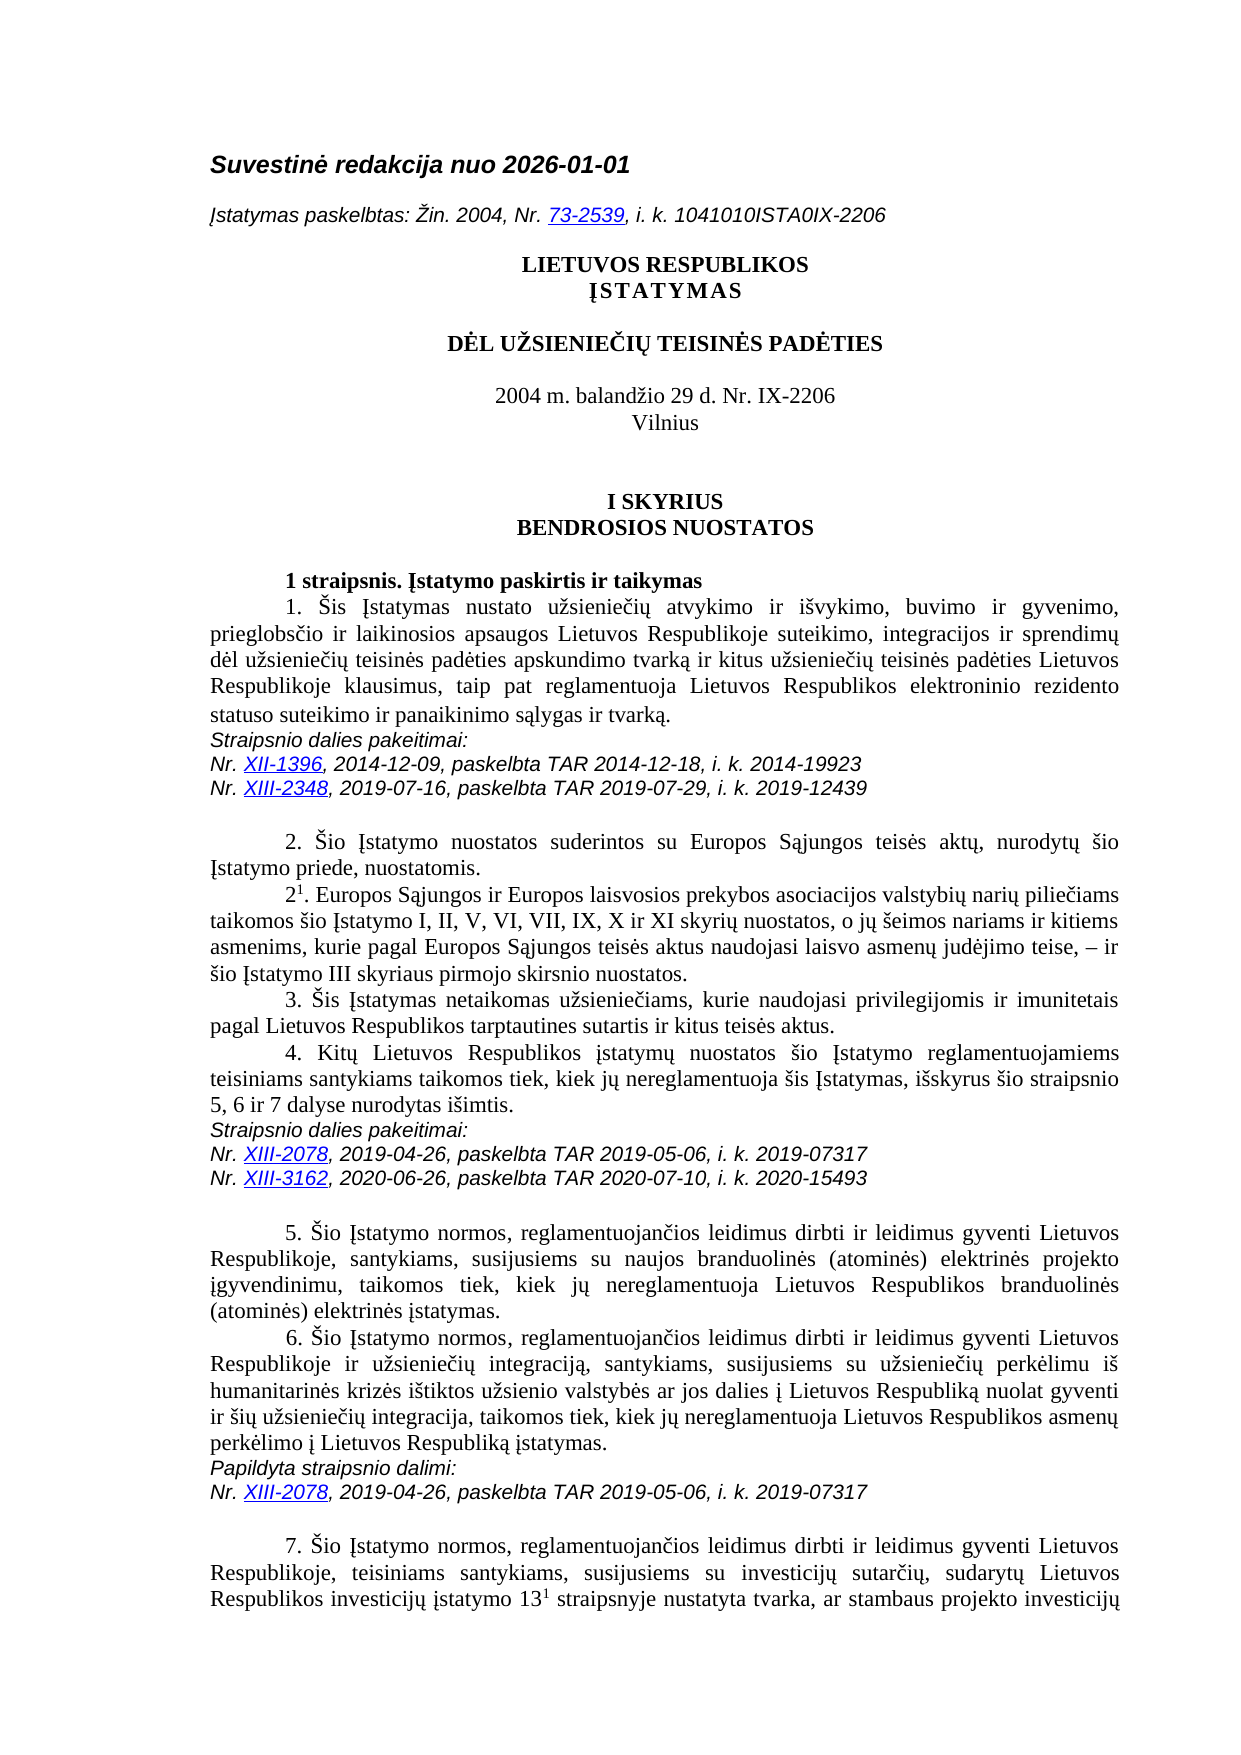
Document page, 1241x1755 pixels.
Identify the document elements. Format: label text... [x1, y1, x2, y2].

text 7. Šio Įstatymo normos, reglamentuojančios leidimus dirbti ir leidimus gyventi Lietuvos Respublikoje, teisiniams santykiams, susijusiems su investicijų sutarčių, sudarytų Lietuvos Respublikos investicijų įstatymo 131 straipsnyje nustatyta tvarka, ar stambaus projekto investicijų [210, 1532, 1120, 1611]
text Straipsnio dalies pakeitimai: [210, 1118, 1120, 1142]
text Įstatymas paskelbtas: Žin. 2004, Nr. 73-2539, i. k. 1041010ISTA0IX-2206 [210, 203, 1120, 227]
text Nr. XIII-3162, 2020-06-26, paskelbta TAR 2020-07-10, i. k. 2020-15493 [210, 1166, 1120, 1190]
text LIETUVOS RESPUBLIKOS [210, 251, 1120, 277]
text 4. Kitų Lietuvos Respublikos įstatymų nuostatos šio Įstatymo reglamentuojamiems teisiniams santykiams taikomos tiek, kiek jų nereglamentuoja šis Įstatymas, išskyrus šio straipsnio 5, 6 ir 7 dalyse nurodytas išimtis. [210, 1039, 1120, 1118]
text Suvestinė redakcija nuo 2026-01-01 [210, 150, 1120, 179]
text 1. Šis Įstatymas nustato užsieniečių atvykimo ir išvykimo, buvimo ir gyvenimo, prieglobsčio ir laikinosios apsaugos Lietuvos Respublikoje suteikimo, integracijos ir sprendimų dėl užsieniečių teisinės padėties apskundimo tvarką ir kitus užsieniečių teisinės padėties Lietuvos Respublikoje klausimus, taip pat reglamentuoja Lietuvos Respublikos elektroninio rezidento statuso suteikimo ir panaikinimo sąlygas ir tvarką. [210, 593, 1120, 727]
text 21. Europos Sąjungos ir Europos laisvosios prekybos asociacijos valstybių narių piliečiams taikomos šio Įstatymo I, II, V, VI, VII, IX, X ir XI skyrių nuostatos, o jų šeimos nariams ir kitiems asmenims, kurie pagal Europos Sąjungos teisės aktus naudojasi laisvo asmenų judėjimo teise, – ir šio Įstatymo III skyriaus pirmojo skirsnio nuostatos. [210, 881, 1120, 986]
subtitle I SKYRIUS [210, 488, 1120, 514]
text 3. Šis Įstatymas netaikomas užsieniečiams, kurie naudojasi privilegijomis ir imunitetais pagal Lietuvos Respublikos tarptautines sutartis ir kitus teisės aktus. [210, 986, 1120, 1039]
text DĖL UŽSIENIEČIŲ TEISINĖS PADĖTIES [210, 330, 1120, 356]
text Nr. XIII-2078, 2019-04-26, paskelbta TAR 2019-05-06, i. k. 2019-07317 [210, 1480, 1120, 1504]
text Nr. XIII-2078, 2019-04-26, paskelbta TAR 2019-05-06, i. k. 2019-07317 [210, 1142, 1120, 1166]
text BENDROSIOS NUOSTATOS [210, 514, 1120, 541]
text Nr. XII-1396, 2014-12-09, paskelbta TAR 2014-12-18, i. k. 2014-19923 [210, 751, 1120, 775]
text 6. Šio Įstatymo normos, reglamentuojančios leidimus dirbti ir leidimus gyventi Lietuvos Respublikoje ir užsieniečių integraciją, santykiams, susijusiems su užsieniečių perkėlimu iš humanitarinės krizės ištiktos užsienio valstybės ar jos dalies į Lietuvos Respubliką nuolat gyventi ir šių užsieniečių integracija, taikomos tiek, kiek jų nereglamentuoja Lietuvos Respublikos asmenų perkėlimo į Lietuvos Respubliką įstatymas. [210, 1324, 1120, 1456]
text Nr. XIII-2348, 2019-07-16, paskelbta TAR 2019-07-29, i. k. 2019-12439 [210, 775, 1120, 799]
text 5. Šio Įstatymo normos, reglamentuojančios leidimus dirbti ir leidimus gyventi Lietuvos Respublikoje, santykiams, susijusiems su naujos branduolinės (atominės) elektrinės projekto įgyvendinimu, taikomos tiek, kiek jų nereglamentuoja Lietuvos Respublikos branduolinės (atominės) elektrinės įstatymas. [210, 1218, 1120, 1324]
text 1 straipsnis. Įstatymo paskirtis ir taikymas [210, 567, 1120, 593]
text 2. Šio Įstatymo nuostatos suderintos su Europos Sąjungos teisės aktų, nurodytų šio Įstatymo priede, nuostatomis. [210, 828, 1120, 881]
text Papildyta straipsnio dalimi: [210, 1456, 1120, 1480]
text Straipsnio dalies pakeitimai: [210, 727, 1120, 751]
text 2004 m. balandžio 29 d. Nr. IX-2206 Vilnius [210, 382, 1120, 435]
text ĮSTATYMAS [210, 277, 1120, 303]
